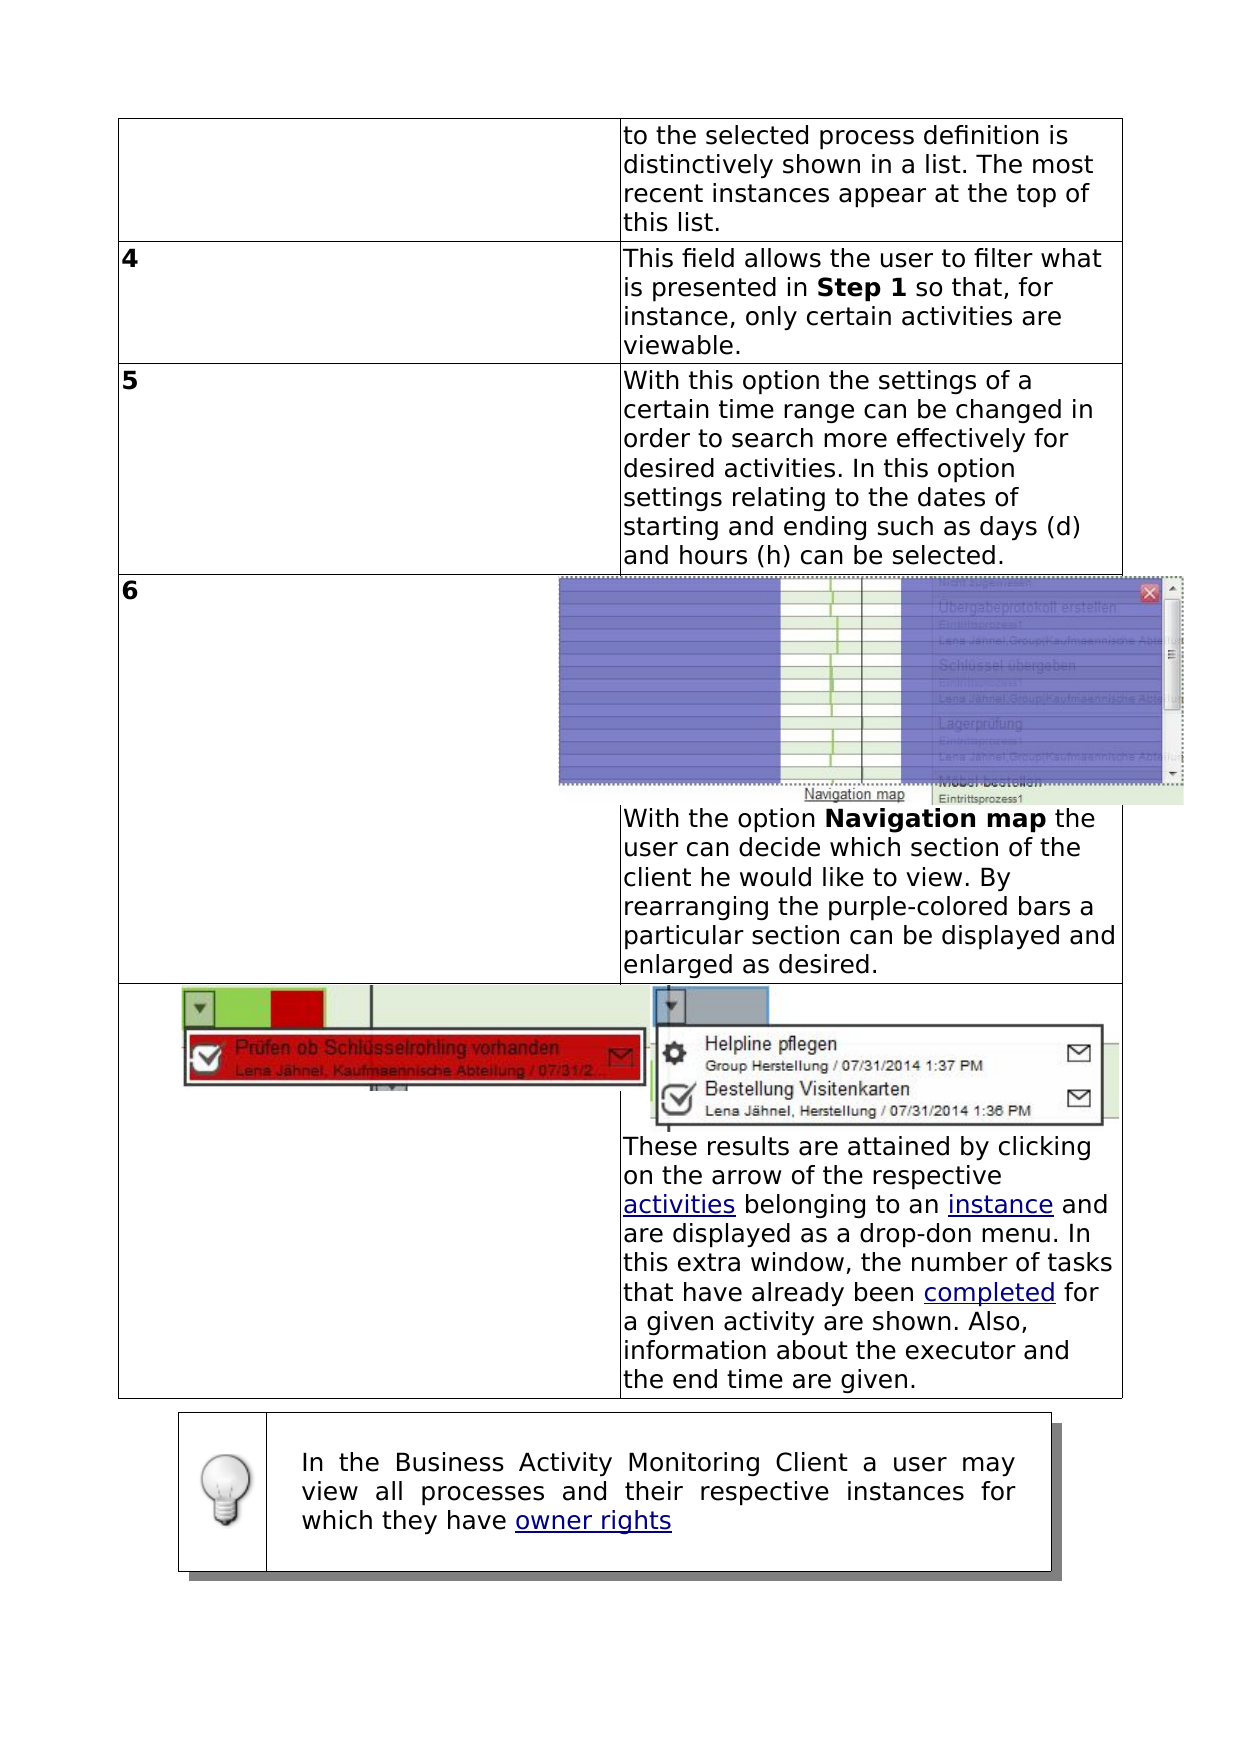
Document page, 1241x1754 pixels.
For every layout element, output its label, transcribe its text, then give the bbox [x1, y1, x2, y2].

picture [181, 985, 1120, 1132]
table_cell 6 [119, 575, 620, 982]
table_cell to the selected process definition is distinctively shown in a list. The most recent instances appear at the top of this list. [621, 119, 1122, 241]
table_cell These results are attained by clicking on the arrow of the respective activities belonging to an instance and are displayed as a drop-don menu. In this extra window, the number of tasks that have already been completed for a given activity are shown. Also, information about the executor and the end time are given. ​ [621, 984, 1122, 1397]
table_cell [119, 119, 620, 241]
table_cell This field allows the user to filter what is presented in Step 1 so that, for instance, only certain activities are viewable. [621, 242, 1122, 363]
table_cell With the option Navigation map the user can decide which section of the client he would like to view. By rearranging the purple-colored bars a particular section can be displayed and enlarged as desired. [621, 805, 1122, 982]
table_cell With this option the settings of a certain time range can be changed in order to search more effectively for desired activities. In this option settings relating to the dates of starting and ending such as days (d) and hours (h) can be selected. [621, 364, 1122, 573]
table_cell 4 [119, 242, 620, 363]
table_header In the Business Activity Monitoring Client a user may view all processes and their respective instances for which they have owner rights [267, 1413, 1051, 1571]
table_header [179, 1413, 266, 1571]
table_cell [119, 984, 620, 1397]
picture [558, 576, 1184, 805]
picture [190, 1454, 266, 1529]
table_cell 5 [119, 364, 620, 573]
